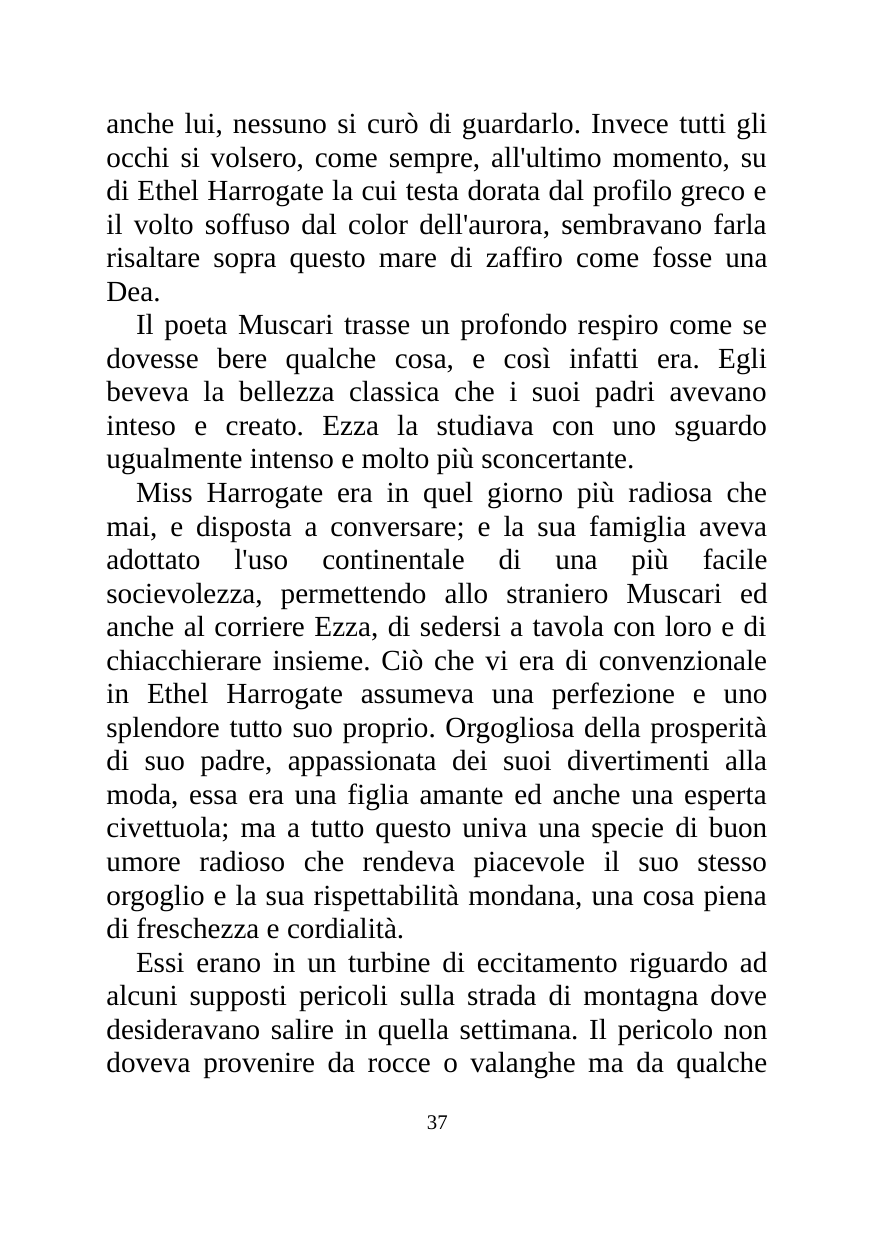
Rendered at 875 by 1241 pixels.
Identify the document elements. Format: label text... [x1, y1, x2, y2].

text Il poeta Muscari trasse un profondo respiro come se dovesse bere qualche cosa, e così infatti era. Egli beveva la bellezza classica che i suoi padri avevano inteso e creato. Ezza la studiava con uno sguardo ugualmente intenso e molto più sconcertante. [106, 307, 768, 475]
text anche lui, nessuno si curò di guardarlo. Invece tutti gli occhi si volsero, come sempre, all'ultimo momento, su di Ethel Harrogate la cui testa dorata dal profilo greco e il volto soffuso dal color dell'aurora, sembravano farla risaltare sopra questo mare di zaffiro come fosse una Dea. [106, 106, 768, 307]
text Miss Harrogate era in quel giorno più radiosa che mai, e disposta a conversare; e la sua famiglia aveva adottato l'uso continentale di una più facile socievolezza, permettendo allo straniero Muscari ed anche al corriere Ezza, di sedersi a tavola con loro e di chiacchierare insieme. Ciò che vi era di convenzionale in Ethel Harrogate assumeva una perfezione e uno splendore tutto suo proprio. Orgogliosa della prosperità di suo padre, appassionata dei suoi divertimenti alla moda, essa era una figlia amante ed anche una esperta civettuola; ma a tutto questo univa una specie di buon umore radioso che rendeva piacevole il suo stesso orgoglio e la sua rispettabilità mondana, una cosa piena di freschezza e cordialità. [106, 475, 768, 945]
text Essi erano in un turbine di eccitamento riguardo ad alcuni supposti pericoli sulla strada di montagna dove desideravano salire in quella settimana. Il pericolo non doveva provenire da rocce o valanghe ma da qualche [106, 945, 768, 1079]
